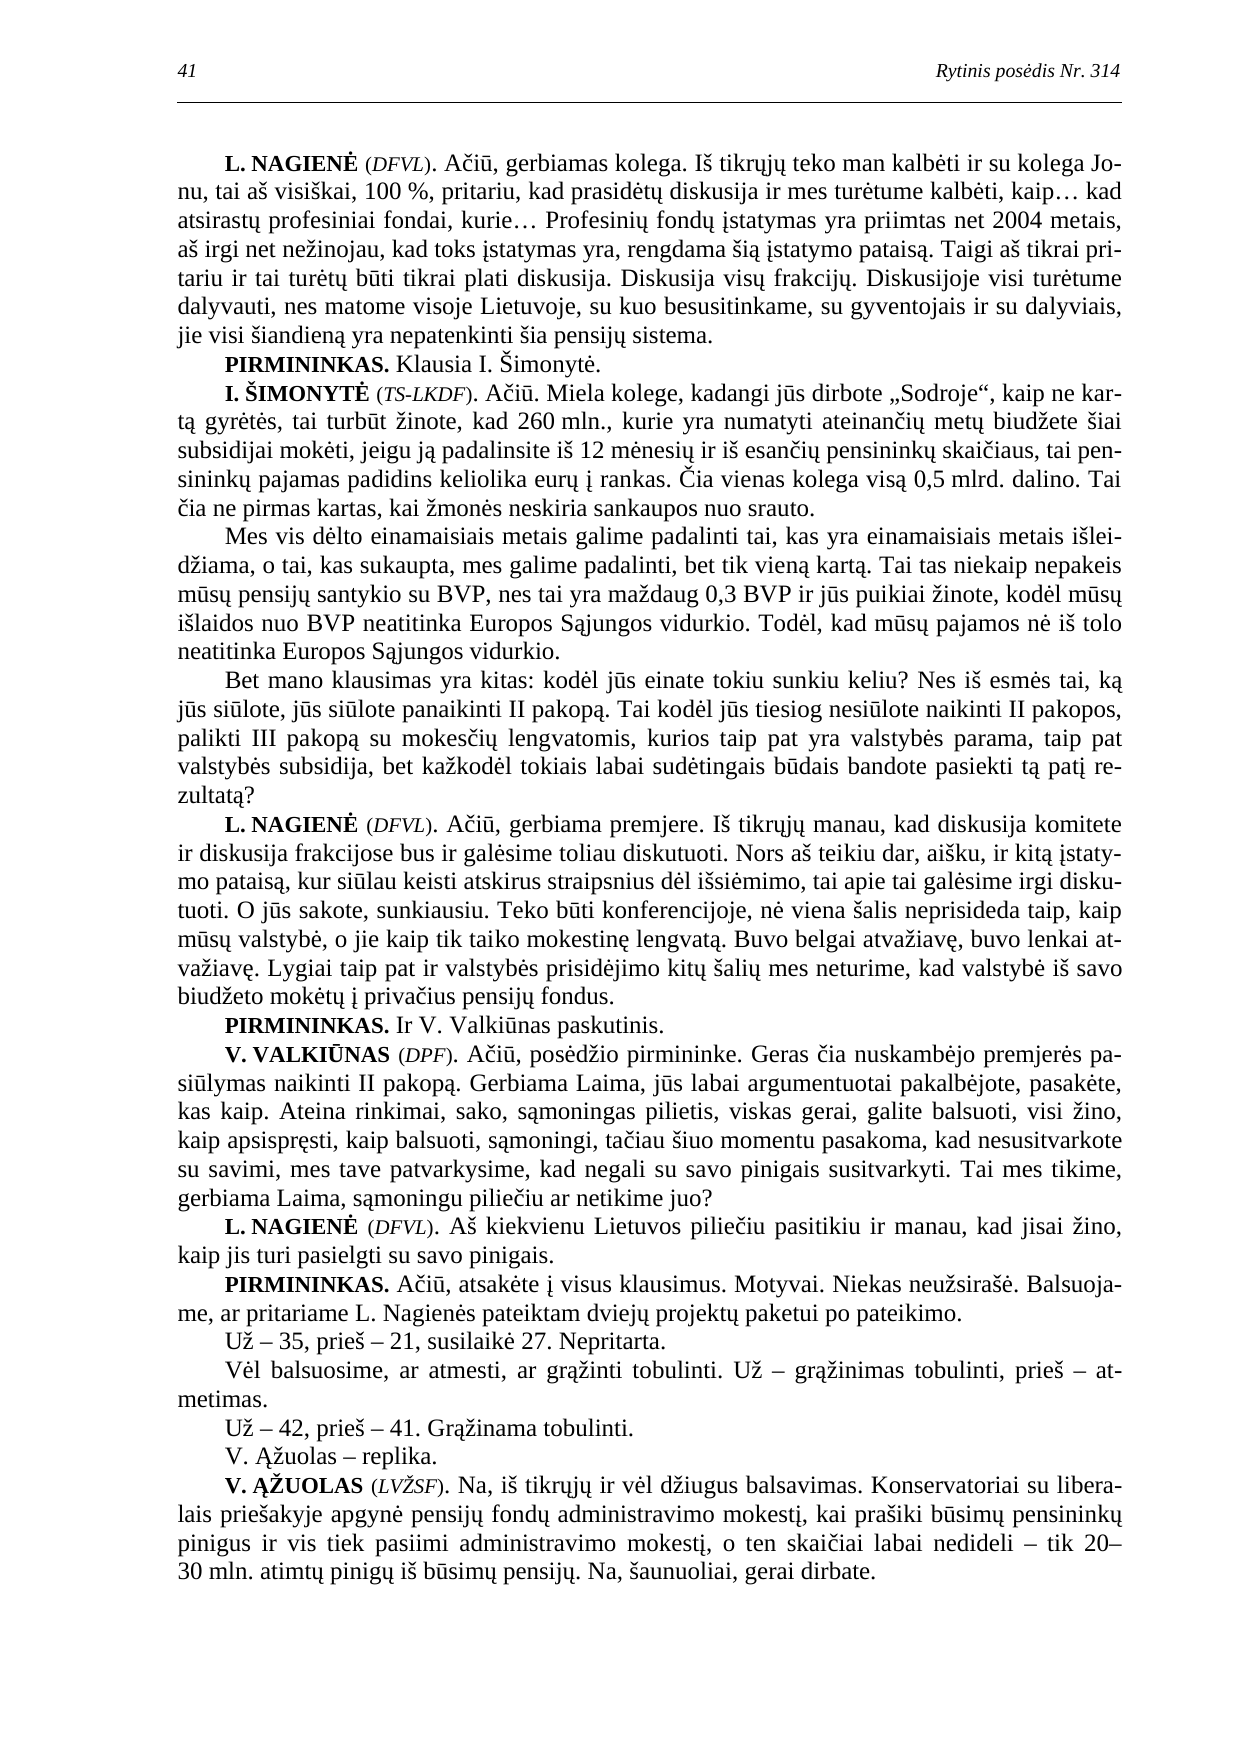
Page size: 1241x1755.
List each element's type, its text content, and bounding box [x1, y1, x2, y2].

text I. ŠIMONYTĖ (TS-LKDF). Ačiū. Mie­la ko­le­ge, ka­dan­gi jūs dir­bo­te „Sod­ro­je“, kaip ne kar­tą gy­rė­tės, tai tur­būt ži­no­te, kad 260 mln., ku­rie yra nu­ma­ty­ti at­ei­nan­čių me­tų biu­dže­te šiai sub­si­di­jai mo­kė­ti, jei­gu ją pa­da­lin­si­te iš 12 mė­ne­sių ir iš esan­čių pen­si­nin­kų skai­čiaus, tai pen­si­nin­kų pa­ja­mas pa­di­dins ke­lio­li­ka eu­rų į ran­kas. Čia vie­nas ko­le­ga vi­są 0,5 mlrd. da­li­no. Tai čia ne pir­mas kar­tas, kai žmo­nės ne­ski­ria san­kau­pos nuo srau­to. [177, 378, 1122, 521]
text Už – 42, prieš – 41. Grą­ži­na­ma to­bu­lin­ti. [177, 1413, 1122, 1441]
text PIRMININKAS. Ir V. Val­kiū­nas pas­ku­ti­nis. [177, 1010, 1122, 1039]
text Bet ma­no klau­si­mas yra ki­tas: ko­dėl jūs ei­na­te to­kiu sun­kiu ke­liu? Nes iš es­mės tai, ką jūs siū­lo­te, jūs siū­lo­te pa­nai­kin­ti II pa­ko­pą. Tai ko­dėl jūs tie­siog ne­siū­lo­te nai­kin­ti II pa­ko­pos, pa­lik­ti III pa­ko­pą su mo­kes­čių leng­va­to­mis, ku­rios taip pat yra vals­ty­bės pa­ra­ma, taip pat vals­ty­bės sub­si­di­ja, bet kaž­ko­dėl to­kiais la­bai su­dė­tin­gais bū­dais ban­do­te pa­siek­ti tą pa­tį re­zul­ta­tą? [177, 665, 1122, 809]
text Vėl bal­suo­si­me, ar at­mes­ti, ar grą­žin­ti to­bu­lin­ti. Už – grą­ži­ni­mas to­bu­lin­ti, prieš – at­metimas. [177, 1355, 1122, 1413]
text Mes vis dėl­to ei­na­mai­siais me­tais ga­li­me pa­da­lin­ti tai, kas yra ei­na­mai­siais me­tais iš­lei­džia­ma, o tai, kas su­kaup­ta, mes ga­li­me pa­da­lin­ti, bet tik vie­ną kar­tą. Tai tas nie­kaip ne­pa­keis mū­sų pen­si­jų san­ty­kio su BVP, nes tai yra maž­daug 0,3 BVP ir jūs pui­kiai ži­no­te, ko­dėl mū­sų iš­lai­dos nuo BVP ne­ati­tin­ka Eu­ro­pos Są­jun­gos vi­dur­kio. To­dėl, kad mū­sų pa­ja­mos nė iš to­lo ne­ati­tin­ka Eu­ro­pos Są­jun­gos vi­dur­kio. [177, 521, 1122, 665]
text PIRMININKAS. Klau­sia I. Ši­mo­ny­tė. [177, 349, 1122, 378]
text L. NAGIENĖ (DFVL). Ačiū, ger­bia­mas ko­le­ga. Iš tik­rų­jų te­ko man kal­bė­ti ir su ko­le­ga Jo­nu, tai aš vi­siš­kai, 100 %, pri­ta­riu, kad pra­si­dė­tų dis­ku­si­ja ir mes tu­rė­tu­me kal­bė­ti, kaip… kad at­si­ras­tų pro­fe­si­niai fon­dai, ku­rie… Pro­fe­si­nių fon­dų įsta­ty­mas yra pri­im­tas net 2004 me­tais, aš ir­gi net ne­ži­no­jau, kad toks įsta­ty­mas yra, reng­da­ma šią įsta­ty­mo pa­tai­są. Tai­gi aš tik­rai pri­ta­riu ir tai tu­rė­tų bū­ti tik­rai pla­ti dis­ku­si­ja. Dis­ku­si­ja vi­sų frak­ci­jų. Dis­ku­si­jo­je vi­si tu­rė­tu­me da­ly­vau­ti, nes ma­to­me vi­soje Lie­tu­voje, su kuo be­su­si­tin­ka­me, su gy­ven­to­jais ir su da­ly­viais, jie vi­si šian­die­ną yra ne­pa­ten­kin­ti šia pen­si­jų sis­te­ma. [177, 148, 1122, 349]
text V. Ąžuo­las – re­pli­ka. [177, 1441, 1122, 1470]
text V. VALKIŪNAS (DPF). Ačiū, po­sė­džio pir­mi­nin­ke. Ge­ras čia nu­skam­bė­jo prem­je­rės pa­siū­ly­mas nai­kin­ti II pa­ko­pą. Ger­bia­ma Lai­ma, jūs la­bai ar­gu­men­tuo­tai pa­kal­bė­jo­te, pa­sa­kė­te, kas kaip. At­ei­na rin­ki­mai, sa­ko, są­mo­nin­gas pi­lie­tis, vis­kas ge­rai, ga­li­te bal­suo­ti, vi­si ži­no, kaip ap­si­spręs­ti, kaip bal­suo­ti, są­mo­nin­gi, ta­čiau šiuo mo­men­tu pa­sa­ko­ma, kad nesu­si­tvar­ko­te su sa­vi­mi, mes ta­ve pa­tvar­ky­si­me, kad ne­ga­li su sa­vo pi­ni­gais su­si­tvar­ky­ti. Tai mes ti­ki­me, ger­bia­ma Lai­ma, są­mo­nin­gu pi­lie­čiu ar ne­ti­ki­me juo? [177, 1039, 1122, 1211]
text L. NAGIENĖ (DFVL). Aš kiek­vie­nu Lie­tu­vos pi­lie­čiu pa­si­ti­kiu ir ma­nau, kad ji­sai ži­no, kaip jis tu­ri pa­si­elg­ti su sa­vo pi­ni­gais. [177, 1211, 1122, 1269]
text L. NAGIENĖ (DFVL). Ačiū, ger­bia­ma prem­je­re. Iš tik­rų­jų ma­nau, kad dis­ku­si­ja ko­mi­te­te ir dis­ku­si­ja frak­ci­jo­se bus ir ga­lė­si­me to­liau dis­ku­tuo­ti. Nors aš tei­kiu dar, aiš­ku, ir ki­tą įsta­ty­mo pa­tai­są, kur siū­lau keis­ti at­ski­rus straips­nius dėl iš­si­ė­mi­mo, tai apie tai ga­lė­si­me ir­gi dis­ku­tuo­ti. O jūs sa­ko­te, sun­kiau­siu. Te­ko bū­ti kon­fe­ren­ci­jo­je, nė vie­na ša­lis ne­pri­si­de­da taip, kaip mū­sų vals­ty­bė, o jie kaip tik tai­ko mo­kes­ti­nę leng­va­tą. Bu­vo bel­gai at­va­žia­vę, bu­vo len­kai at­va­žia­vę. Ly­giai taip pat ir vals­ty­bės pri­si­dė­ji­mo ki­tų ša­lių mes ne­tu­ri­me, kad vals­ty­bė iš sa­vo biu­dže­to mo­kė­tų į pri­va­čius pen­si­jų fon­dus. [177, 809, 1122, 1010]
text V. ĄŽUOLAS (LVŽSF). Na, iš tik­rų­jų ir vėl džiu­gus bal­sa­vi­mas. Kon­ser­va­to­riai su li­be­ra­lais prie­ša­ky­je ap­gy­nė pen­si­jų fon­dų ad­mi­nist­ra­vi­mo mo­kes­tį, kai pra­ši­ki bū­si­mų pen­si­nin­kų pi­ni­gus ir vis tiek pa­siimi ad­mi­nist­ra­vi­mo mo­kes­tį, o ten skai­čiai la­bai ne­di­de­li – tik 20–30 mln. at­im­tų pi­ni­gų iš bū­si­mų pen­si­jų. Na, šau­nuo­liai, ge­rai dir­ba­te. [177, 1470, 1122, 1585]
text PIRMININKAS. Ačiū, at­sa­kė­te į vi­sus klau­si­mus. Mo­ty­vai. Nie­kas ne­už­si­ra­šė. Bal­suo­ja­me, ar pri­ta­ria­me L. Na­gie­nės pa­teik­tam dvie­jų pro­jek­tų pa­ke­tui po pa­tei­ki­mo. [177, 1269, 1122, 1326]
text Už – 35, prieš – 21, su­si­lai­kė 27. Ne­pri­tar­ta. [177, 1326, 1122, 1355]
